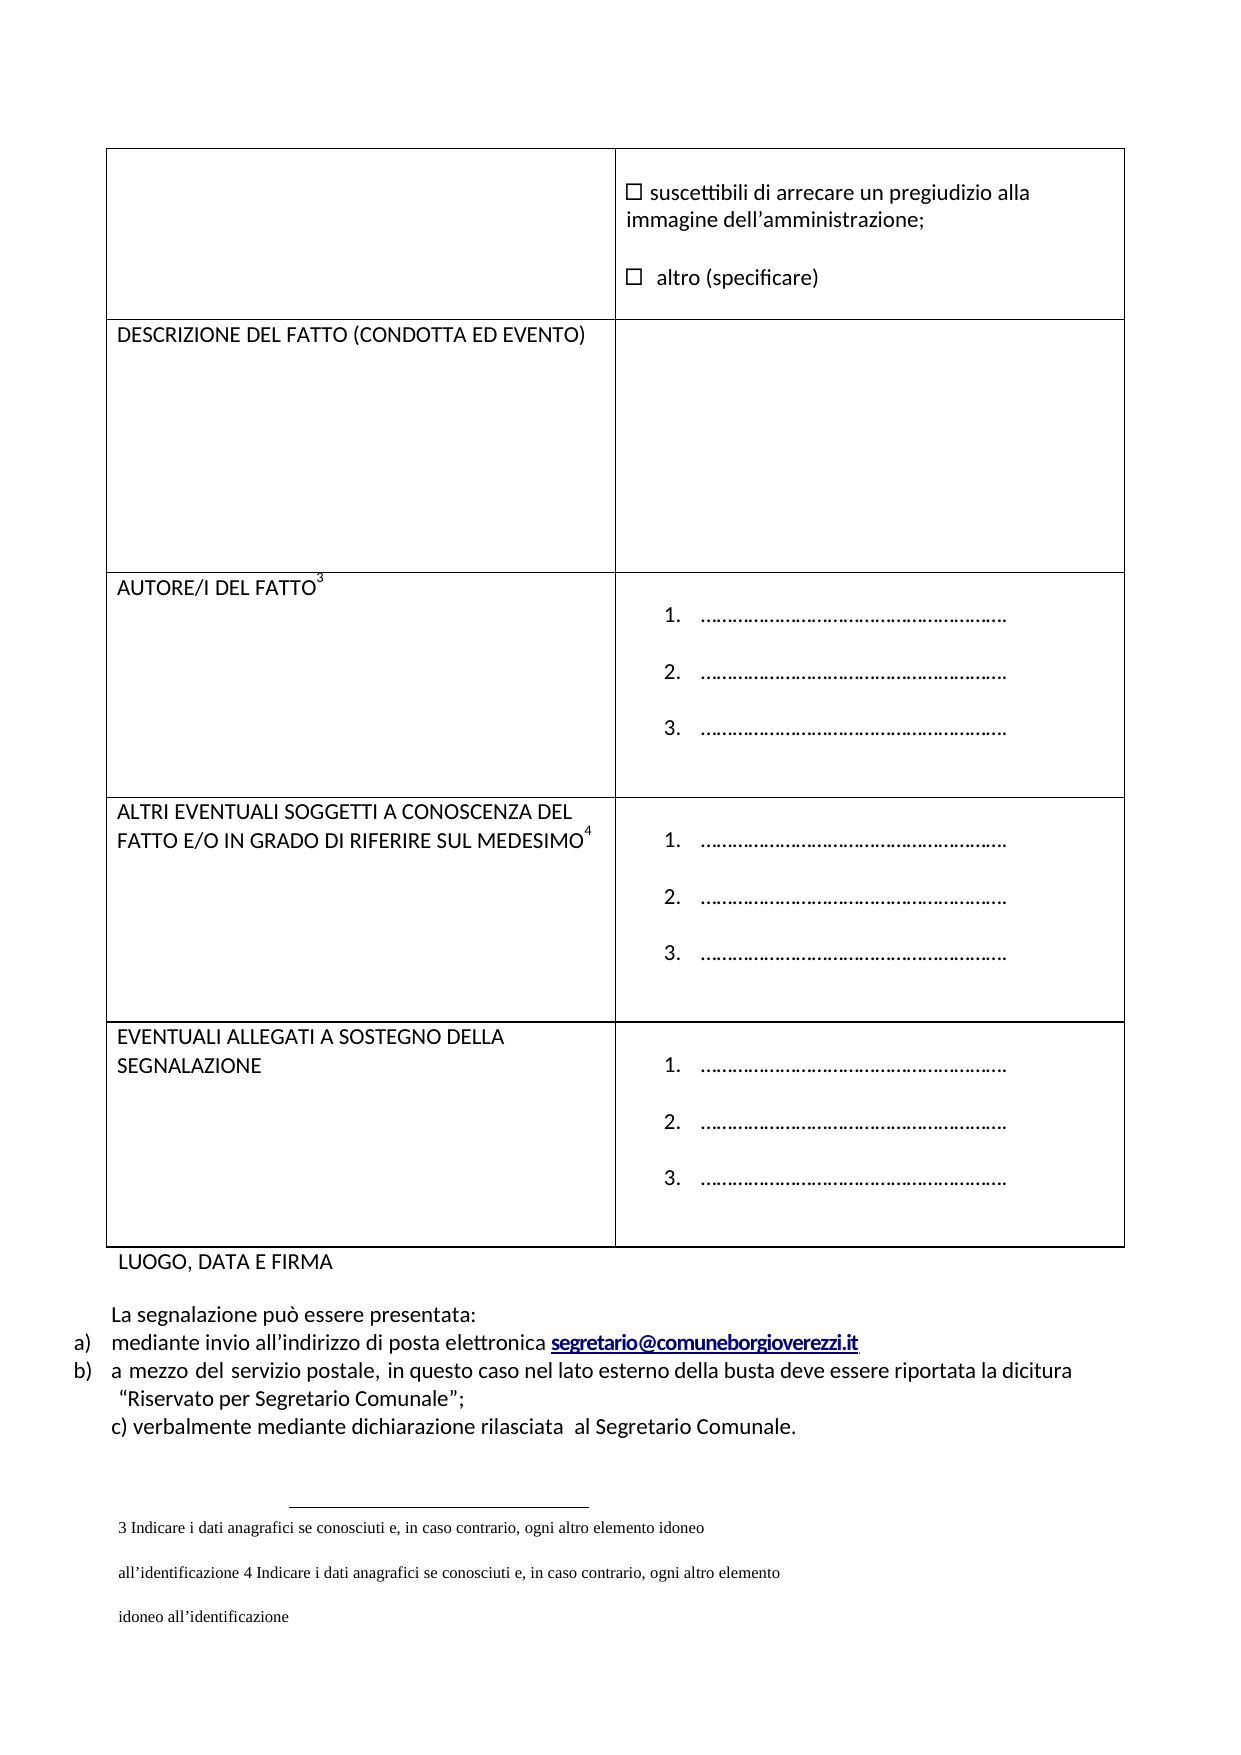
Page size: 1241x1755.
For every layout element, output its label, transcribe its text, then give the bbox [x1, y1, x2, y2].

subtitle LUOGO, DATA E FIRMA [118, 1247, 1136, 1275]
table_cell 1. [616, 573, 691, 644]
table_cell 2. [616, 644, 691, 700]
table_cell EVENTUALI ALLEGATI A SOSTEGNO DELLA [107, 1023, 615, 1052]
table_cell 3. [616, 925, 691, 1021]
list mediante invio all’indirizzo di posta elettronica segretario@comuneborgioverezzi.it [111, 1328, 1136, 1356]
table_header [107, 149, 615, 319]
table_cell AUTORE/I DEL FATTO3 [107, 573, 615, 797]
table_cell 2. [616, 869, 691, 925]
table_cell 3. [616, 700, 691, 797]
table_cell …………………………………………………. [691, 1094, 1124, 1150]
table_cell SEGNALAZIONE [107, 1052, 615, 1246]
table_cell …………………………………………………. [691, 925, 1124, 1021]
text La segnalazione può essere presentata: [111, 1300, 1136, 1328]
text c) verbalmente mediante dichiarazione rilasciata al Segretario Comunale. [111, 1412, 1136, 1440]
table_cell 2. [616, 1094, 691, 1150]
table_cell 1. [616, 1023, 691, 1094]
table_header  suscettibili di arrecare un pregiudizio alla immagine dell’amministrazione;  altro (specificare) [616, 149, 1124, 319]
table_cell 3. [616, 1150, 691, 1246]
table_cell …………………………………………………. [691, 644, 1124, 700]
table_cell …………………………………………………. [691, 798, 1124, 869]
table_cell [616, 320, 1124, 572]
table_cell ALTRI EVENTUALI SOGGETTI A CONOSCENZA DEL [107, 798, 615, 825]
table_cell …………………………………………………. [691, 869, 1124, 925]
table_cell …………………………………………………. [691, 1150, 1124, 1246]
list a mezzo del servizio postale, in questo caso nel lato esterno della busta deve essere riportata la dicitura “Riservato per Segretario Comunale”; [111, 1356, 1122, 1412]
table_cell …………………………………………………. [691, 700, 1124, 797]
table_cell FATTO E/O IN GRADO DI RIFERIRE SUL MEDESIMO4 [107, 825, 615, 1021]
table_cell 1. [616, 798, 691, 869]
text 3 Indicare i dati anagrafici se conosciuti e, in caso contrario, ogni altro elemento idoneo all’identificazione 4 Indicare i dati anagrafici se conosciuti e, in caso contrario, ogni altro elemento idoneo all’identificazione [118, 1518, 829, 1626]
table_cell …………………………………………………. [691, 1023, 1124, 1094]
table_cell DESCRIZIONE DEL FATTO (CONDOTTA ED EVENTO) [107, 320, 615, 572]
table_cell …………………………………………………. [691, 573, 1124, 644]
